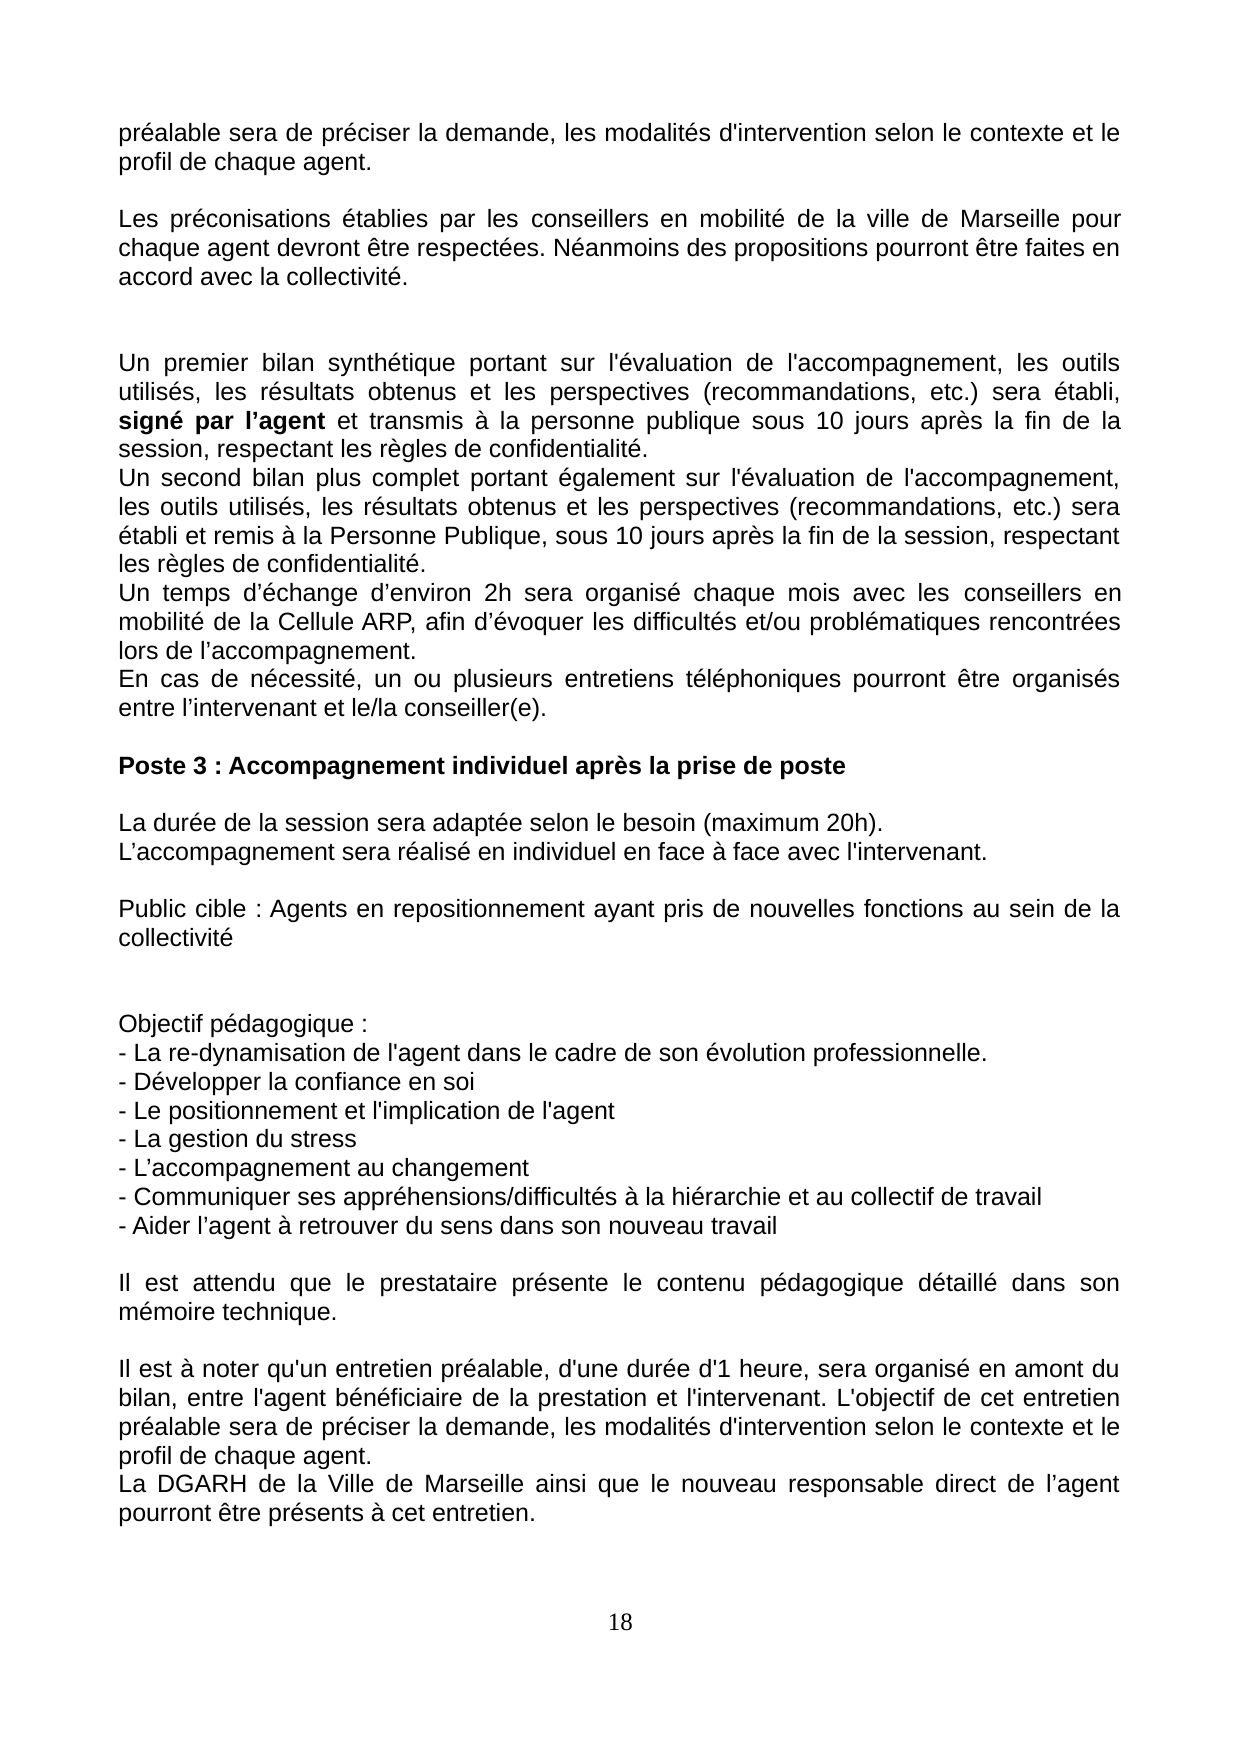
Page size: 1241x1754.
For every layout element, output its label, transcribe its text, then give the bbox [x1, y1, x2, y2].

text Public cible : Agents en repositionnement ayant pris de nouvelles fonctions au sein de la collectivité [118, 894, 1122, 952]
text Il est à noter qu'un entretien préalable, d'une durée d'1 heure, sera organisé en amont du bilan, entre l'agent bénéficiaire de la prestation et l'intervenant. L'objectif de cet entretien préalable sera de préciser la demande, les modalités d'intervention selon le contexte et le profil de chaque agent. [118, 1354, 1122, 1469]
text En cas de nécessité, un ou plusieurs entretiens téléphoniques pourront être organisés entre l’intervenant et le/la conseiller(e). [118, 664, 1122, 722]
text - Communiquer ses appréhensions/difficultés à la hiérarchie et au collectif de travail [118, 1182, 1122, 1211]
text - Aider l’agent à retrouver du sens dans son nouveau travail [118, 1211, 1122, 1239]
text Un second bilan plus complet portant également sur l'évaluation de l'accompagnement, les outils utilisés, les résultats obtenus et les perspectives (recommandations, etc.) sera établi et remis à la Personne Publique, sous 10 jours après la fin de la session, respectant les règles de confidentialité. [118, 463, 1122, 578]
text Objectif pédagogique : [118, 1009, 1122, 1038]
text - La gestion du stress [118, 1124, 1122, 1153]
text Les préconisations établies par les conseillers en mobilité de la ville de Marseille pour chaque agent devront être respectées. Néanmoins des propositions pourront être faites en accord avec la collectivité. [118, 204, 1122, 291]
text L’accompagnement sera réalisé en individuel en face à face avec l'intervenant. [118, 837, 1122, 866]
text Il est attendu que le prestataire présente le contenu pédagogique détaillé dans son mémoire technique. [118, 1268, 1122, 1326]
text La durée de la session sera adaptée selon le besoin (maximum 20h). [118, 808, 1122, 837]
text - Le positionnement et l'implication de l'agent [118, 1096, 1122, 1124]
text - L’accompagnement au changement [118, 1153, 1122, 1182]
text Poste 3 : Accompagnement individuel après la prise de poste [118, 751, 1122, 779]
text Un temps d’échange d’environ 2h sera organisé chaque mois avec les conseillers en mobilité de la Cellule ARP, afin d’évoquer les difficultés et/ou problématiques rencontrées lors de l’accompagnement. [118, 578, 1122, 664]
text Un premier bilan synthétique portant sur l'évaluation de l'accompagnement, les outils utilisés, les résultats obtenus et les perspectives (recommandations, etc.) sera établi, signé par l’agent et transmis à la personne publique sous 10 jours après la fin de la session, respectant les règles de confidentialité. [118, 348, 1122, 463]
text préalable sera de préciser la demande, les modalités d'intervention selon le contexte et le profil de chaque agent. [118, 118, 1122, 176]
text La DGARH de la Ville de Marseille ainsi que le nouveau responsable direct de l’agent pourront être présents à cet entretien. [118, 1469, 1122, 1527]
text - Développer la confiance en soi [118, 1067, 1122, 1096]
text - La re-dynamisation de l'agent dans le cadre de son évolution professionnelle. [118, 1038, 1122, 1067]
